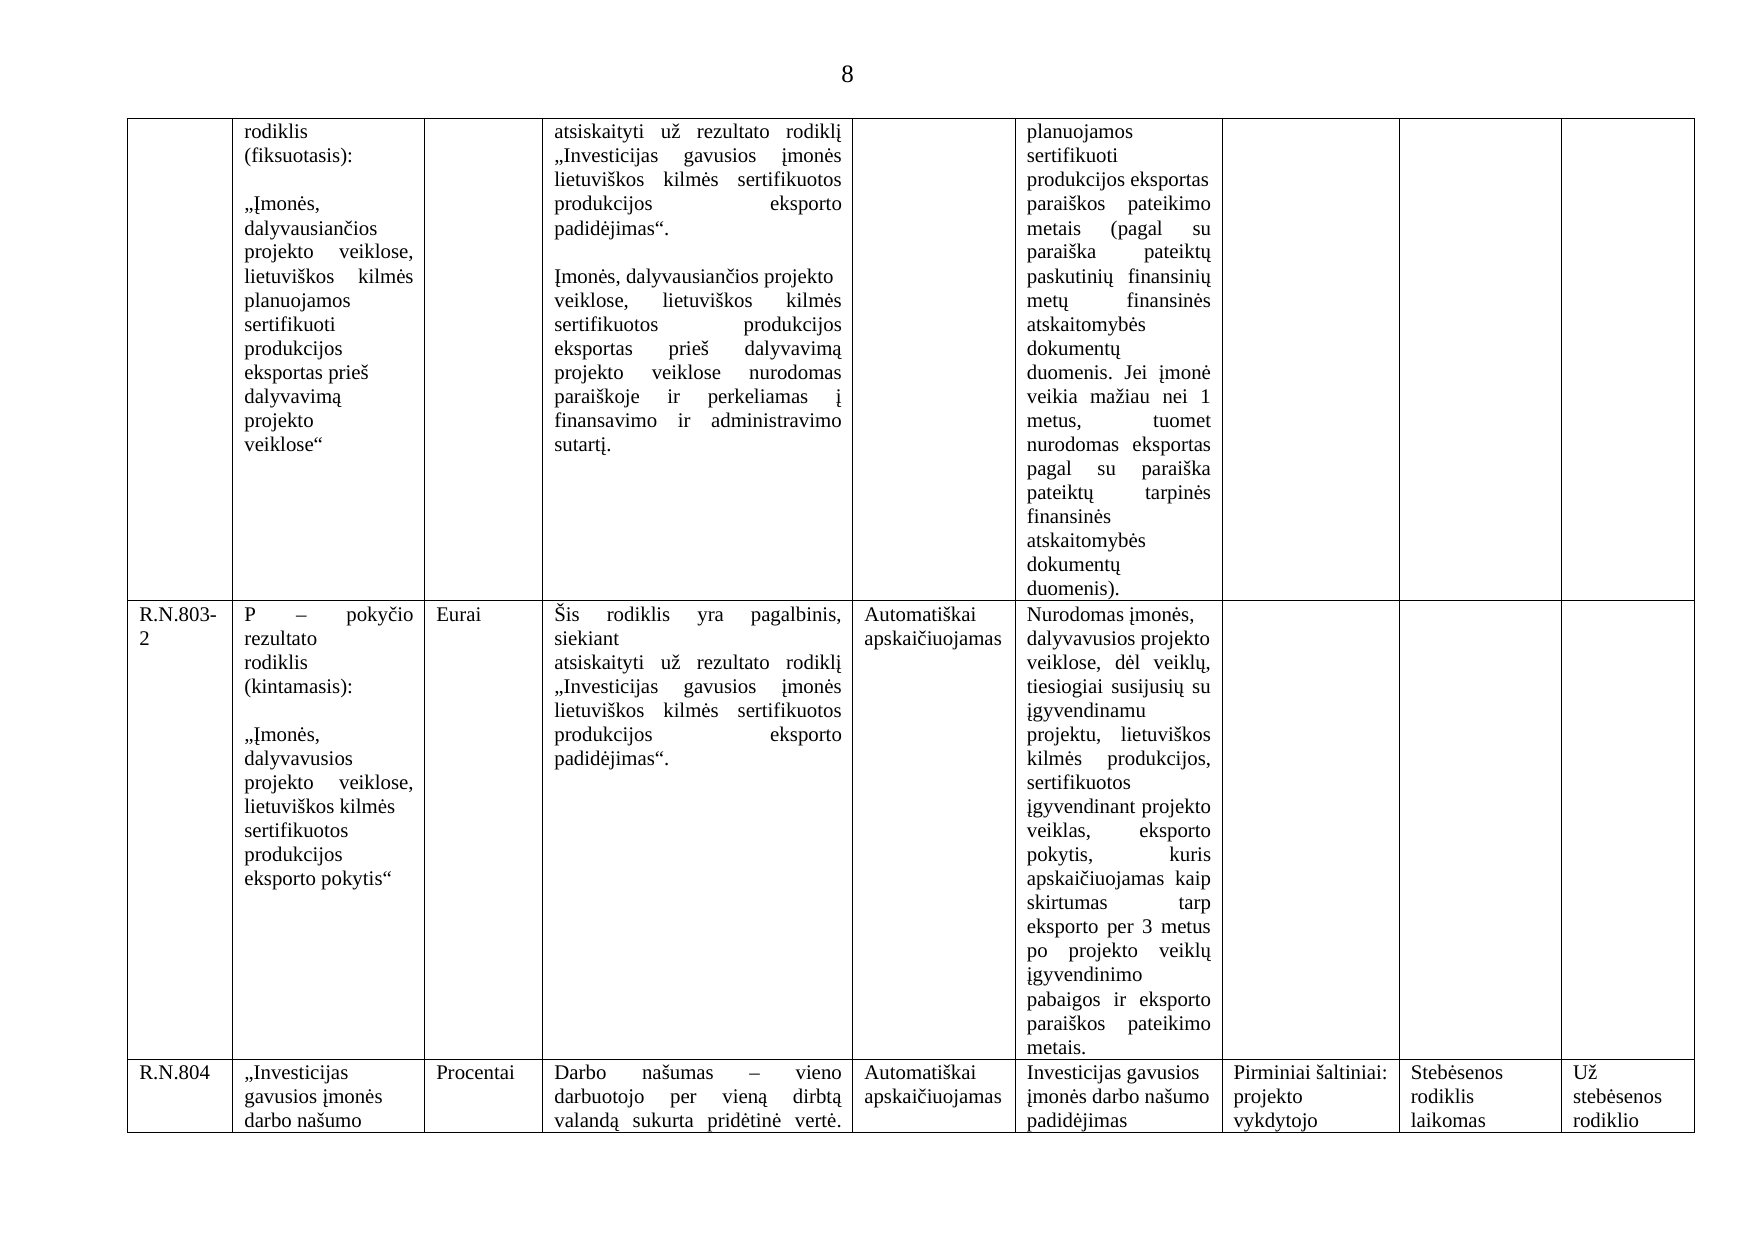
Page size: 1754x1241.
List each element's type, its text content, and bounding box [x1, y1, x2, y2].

table_cell rodiklis (fiksuotasis): „Įmonės, dalyvausiančios projekto veiklose, lietuviškos kilmės planuojamos sertifikuoti produkcijos eksportas prieš dalyvavimą projekto veiklose“ [233, 119, 424, 600]
table_cell R.N.803-2 [128, 601, 232, 1059]
table_cell Eurai [425, 601, 542, 1059]
table_cell [128, 119, 232, 600]
table_cell planuojamos sertifikuoti produkcijos eksportas paraiškos pateikimo metais (pagal su paraiška pateiktų paskutinių finansinių metų finansinės atskaitomybės dokumentų duomenis. Jei įmonė veikia mažiau nei 1 metus, tuomet nurodomas eksportas pagal su paraiška pateiktų tarpinės finansinės atskaitomybės dokumentų duomenis). [1016, 119, 1222, 600]
table_cell Už stebėsenos rodiklio [1562, 1060, 1694, 1132]
table_cell Darbo našumas – vieno darbuotojo per vieną dirbtą valandą sukurta pridėtinė vertė. [543, 1060, 852, 1132]
table_cell „Investicijas gavusios įmonės darbo našumo [233, 1060, 424, 1132]
table_cell Automatiškai apskaičiuojamas [853, 601, 1015, 1059]
table_cell [1400, 119, 1561, 600]
table_cell Pirminiai šaltiniai: projekto vykdytojo [1223, 1060, 1399, 1132]
table_cell [1562, 119, 1694, 600]
table_cell Šis rodiklis yra pagalbinis, siekiant atsiskaityti už rezultato rodiklį „Investicijas gavusios įmonės lietuviškos kilmės sertifikuotos produkcijos eksporto padidėjimas“. [543, 601, 852, 1059]
table_cell R.N.804 [128, 1060, 232, 1132]
table_cell Investicijas gavusios įmonės darbo našumo padidėjimas [1016, 1060, 1222, 1132]
table_cell P – pokyčio rezultato rodiklis (kintamasis): „Įmonės, dalyvavusios projekto veiklose, lietuviškos kilmės sertifikuotos produkcijos eksporto pokytis“ [233, 601, 424, 1059]
table_cell [1223, 601, 1399, 1059]
table_cell [425, 119, 542, 600]
table_cell [1400, 601, 1561, 1059]
table_cell Automatiškai apskaičiuojamas [853, 1060, 1015, 1132]
table_cell Nurodomas įmonės, dalyvavusios projekto veiklose, dėl veiklų, tiesiogiai susijusių su įgyvendinamu projektu, lietuviškos kilmės produkcijos, sertifikuotos įgyvendinant projekto veiklas, eksporto pokytis, kuris apskaičiuojamas kaip skirtumas tarp eksporto per 3 metus po projekto veiklų įgyvendinimo pabaigos ir eksporto paraiškos pateikimo metais. [1016, 601, 1222, 1059]
table_cell Procentai [425, 1060, 542, 1132]
table_cell [1223, 119, 1399, 600]
table_cell Stebėsenos rodiklis laikomas [1400, 1060, 1561, 1132]
table_cell [853, 119, 1015, 600]
table_cell atsiskaityti už rezultato rodiklį „Investicijas gavusios įmonės lietuviškos kilmės sertifikuotos produkcijos eksporto padidėjimas“. Įmonės, dalyvausiančios projekto veiklose, lietuviškos kilmės sertifikuotos produkcijos eksportas prieš dalyvavimą projekto veiklose nurodomas paraiškoje ir perkeliamas į finansavimo ir administravimo sutartį. [543, 119, 852, 600]
table_cell [1562, 601, 1694, 1059]
